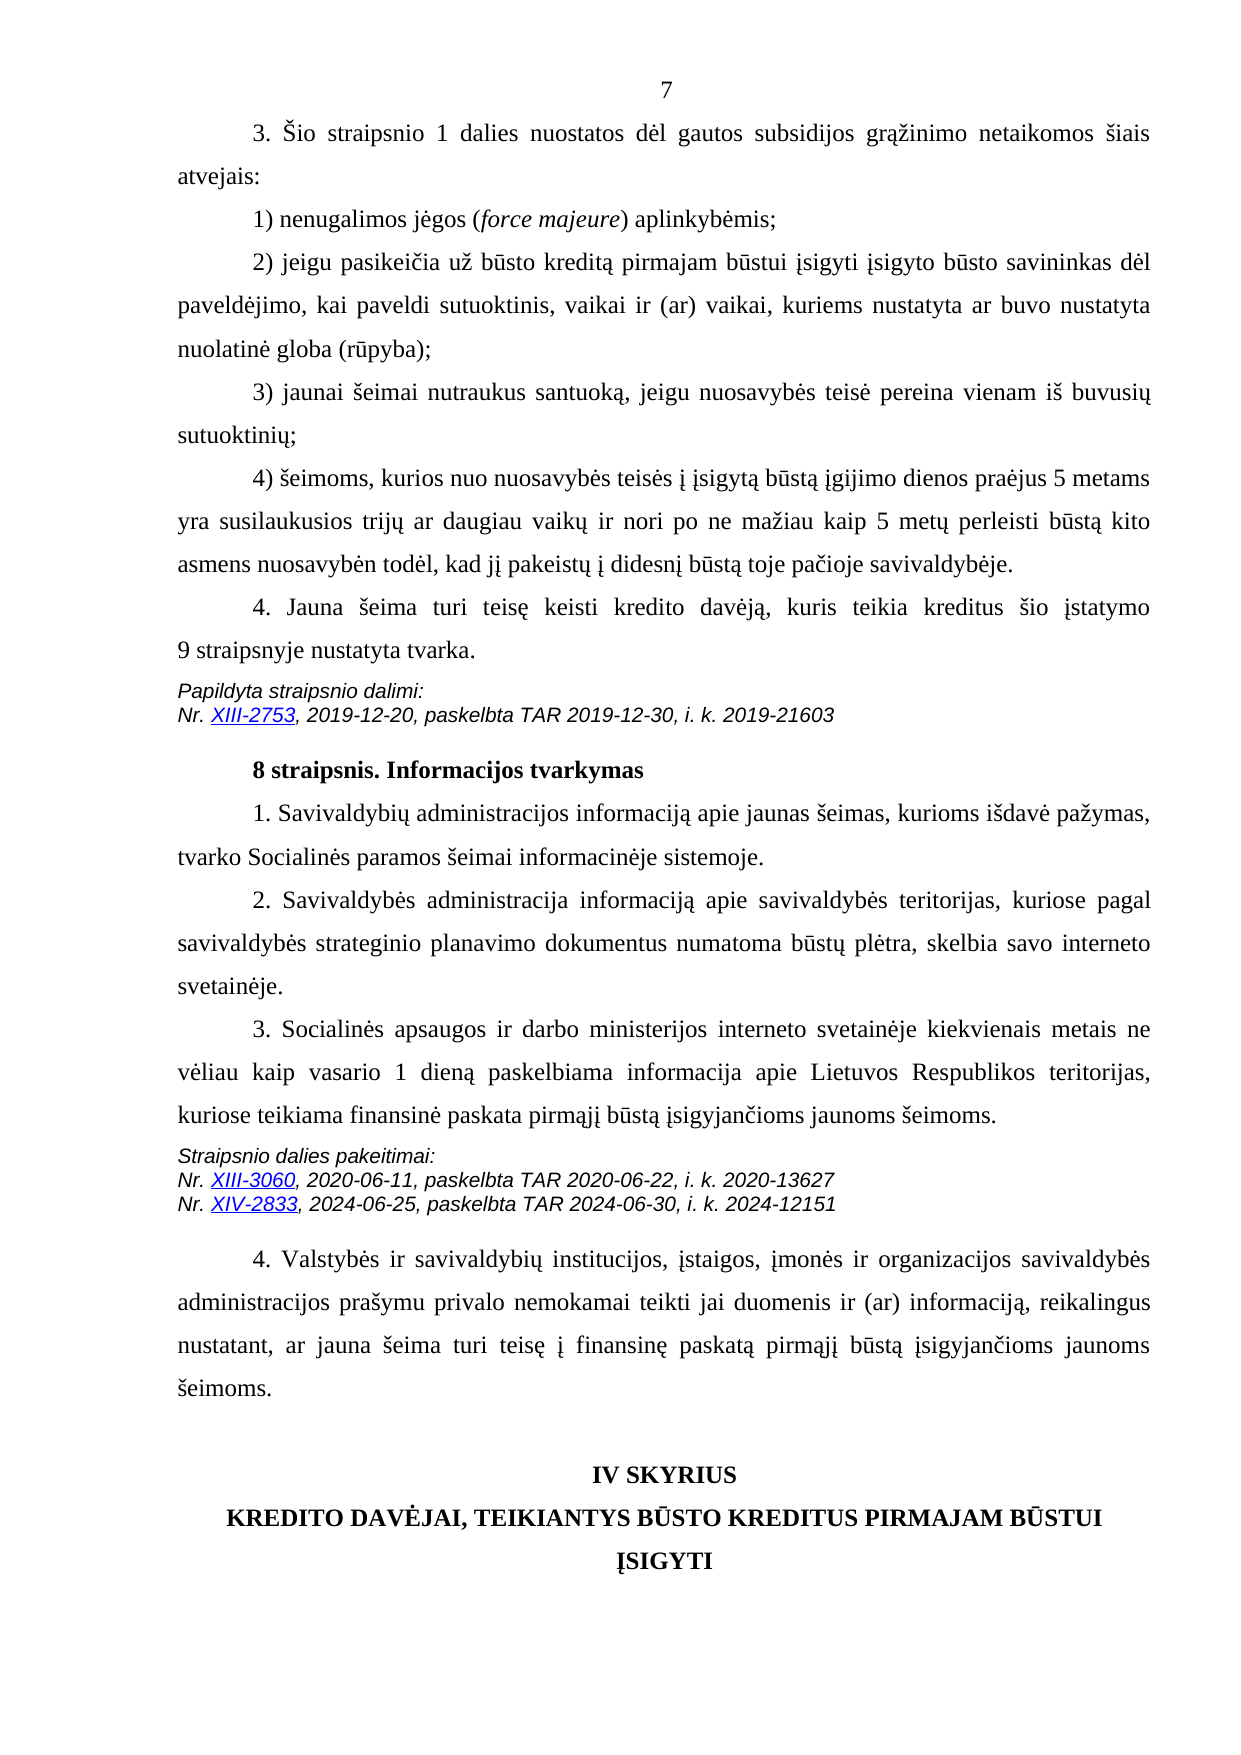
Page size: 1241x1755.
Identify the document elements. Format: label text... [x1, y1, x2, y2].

text 4. Jauna šeima turi teisę keisti kredito davėją, kuris teikia kreditus šio įstatymo 9 straipsnyje nustatyta tvarka. [177, 592, 1152, 664]
text Papildyta straipsnio dalimi: [177, 679, 1152, 703]
text 8 straipsnis. Informacijos tvarkymas [177, 755, 1152, 784]
text Nr. XIII-3060, 2020-06-11, paskelbta TAR 2020-06-22, i. k. 2020-13627 [177, 1167, 1152, 1191]
text 3. Šio straipsnio 1 dalies nuostatos dėl gautos subsidijos grąžinimo netaikomos šiais atvejais: [177, 118, 1152, 190]
text KREDITO DAVĖJAI, TEIKIANTYS BŪSTO KREDITUS PIRMAJAM BŪSTUI ĮSIGYTI [177, 1503, 1152, 1575]
text 1) nenugalimos jėgos (force majeure) aplinkybėmis; [177, 204, 1152, 233]
text IV SKYRIUS [177, 1460, 1152, 1488]
text 4) šeimoms, kurios nuo nuosavybės teisės į įsigytą būstą įgijimo dienos praėjus 5 metams yra susilaukusios trijų ar daugiau vaikų ir nori po ne mažiau kaip 5 metų perleisti būstą kito asmens nuosavybėn todėl, kad jį pakeistų į didesnį būstą toje pačioje savivaldybėje. [177, 463, 1152, 578]
text Nr. XIV-2833, 2024-06-25, paskelbta TAR 2024-06-30, i. k. 2024-12151 [177, 1191, 1152, 1215]
text 4. Valstybės ir savivaldybių institucijos, įstaigos, įmonės ir organizacijos savivaldybės administracijos prašymu privalo nemokamai teikti jai duomenis ir (ar) informaciją, reikalingus nustatant, ar jauna šeima turi teisę į finansinę paskatą pirmąjį būstą įsigyjančioms jaunoms šeimoms. [177, 1244, 1152, 1402]
text 2) jeigu pasikeičia už būsto kreditą pirmajam būstui įsigyti įsigyto būsto savininkas dėl paveldėjimo, kai paveldi sutuoktinis, vaikai ir (ar) vaikai, kuriems nustatyta ar buvo nustatyta nuolatinė globa (rūpyba); [177, 247, 1152, 362]
text 3. Socialinės apsaugos ir darbo ministerijos interneto svetainėje kiekvienais metais ne vėliau kaip vasario 1 dieną paskelbiama informacija apie Lietuvos Respublikos teritorijas, kuriose teikiama finansinė paskata pirmąjį būstą įsigyjančioms jaunoms šeimoms. [177, 1014, 1152, 1129]
text Nr. XIII-2753, 2019-12-20, paskelbta TAR 2019-12-30, i. k. 2019-21603 [177, 703, 1152, 727]
text Straipsnio dalies pakeitimai: [177, 1143, 1152, 1167]
text 2. Savivaldybės administracija informaciją apie savivaldybės teritorijas, kuriose pagal savivaldybės strateginio planavimo dokumentus numatoma būstų plėtra, skelbia savo interneto svetainėje. [177, 885, 1152, 1000]
text 3) jaunai šeimai nutraukus santuoką, jeigu nuosavybės teisė pereina vienam iš buvusių sutuoktinių; [177, 377, 1152, 449]
text 1. Savivaldybių administracijos informaciją apie jaunas šeimas, kurioms išdavė pažymas, tvarko Socialinės paramos šeimai informacinėje sistemoje. [177, 798, 1152, 870]
